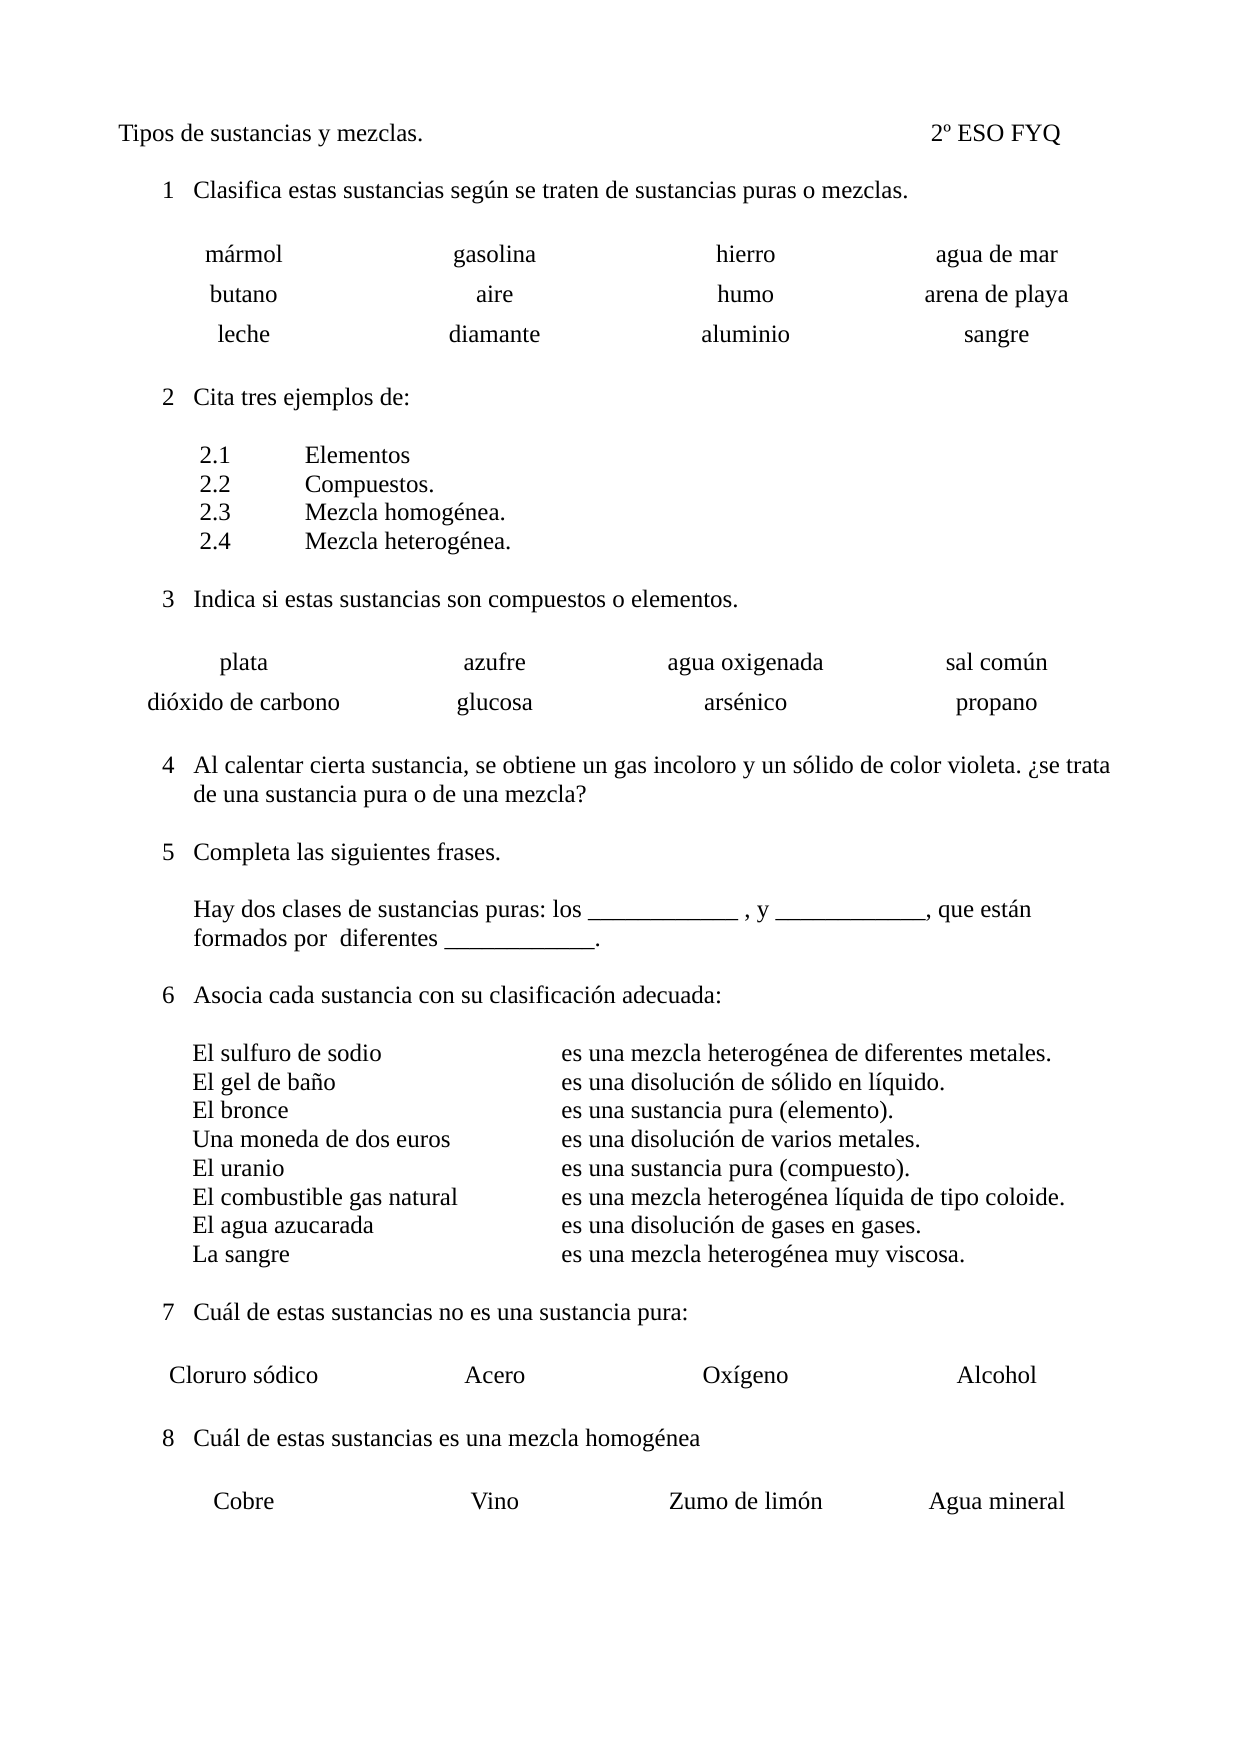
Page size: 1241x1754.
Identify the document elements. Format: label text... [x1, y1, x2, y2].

list Mezcla homogénea. [193, 497, 1122, 526]
table_header Alcohol [871, 1354, 1122, 1394]
list Elementos [193, 440, 1122, 469]
list Cuál de estas sustancias es una mezcla homogénea [156, 1423, 1122, 1452]
table_cell humo [620, 273, 871, 313]
table_cell leche [118, 314, 369, 354]
list Clasifica estas sustancias según se traten de sustancias puras o mezclas. [156, 176, 1122, 204]
table_cell diamante [369, 314, 620, 354]
table_header Agua mineral [871, 1481, 1122, 1521]
text Una moneda de dos euros es una disolución de varios metales. [192, 1124, 1122, 1153]
table_cell arena de playa [871, 273, 1122, 313]
table_header Zumo de limón [620, 1481, 871, 1521]
table_cell glucosa [369, 681, 620, 722]
text El sulfuro de sodio es una mezcla heterogénea de diferentes metales. [192, 1038, 1122, 1067]
table_cell aluminio [620, 314, 871, 354]
text El combustible gas natural es una mezcla heterogénea líquida de tipo coloide. [192, 1182, 1122, 1210]
table_cell propano [871, 681, 1122, 722]
text La sangre es una mezcla heterogénea muy viscosa. [192, 1239, 1122, 1268]
table_header sal común [871, 641, 1122, 681]
text El gel de baño es una disolución de sólido en líquido. [192, 1067, 1122, 1095]
table_header agua de mar [871, 233, 1122, 273]
table_cell sangre [871, 314, 1122, 354]
text El uranio es una sustancia pura (compuesto). [192, 1153, 1122, 1182]
list Cuál de estas sustancias no es una sustancia pura: [156, 1297, 1122, 1325]
table_header Cobre [118, 1481, 369, 1521]
list Indica si estas sustancias son compuestos o elementos. [156, 584, 1122, 612]
list Compuestos. [193, 469, 1122, 497]
table_cell arsénico [620, 681, 871, 722]
list Asocia cada sustancia con su clasificación adecuada: [156, 980, 1122, 1009]
list Al calentar cierta sustancia, se obtiene un gas incoloro y un sólido de color violeta. ¿se trata de una sustancia pura o de una mezcla? [156, 750, 1122, 808]
list Completa las siguientes frases. [156, 837, 1122, 865]
list Hay dos clases de sustancias puras: los ____________ , y ____________, que están formados por diferentes ____________. [156, 894, 1122, 952]
list Cita tres ejemplos de: [156, 382, 1122, 411]
list Mezcla heterogénea. [193, 526, 1122, 555]
table_header hierro [620, 233, 871, 273]
table_header mármol [118, 233, 369, 273]
table_header Oxígeno [620, 1354, 871, 1394]
table_header Acero [369, 1354, 620, 1394]
table_header gasolina [369, 233, 620, 273]
table_header agua oxigenada [620, 641, 871, 681]
table_header azufre [369, 641, 620, 681]
table_cell aire [369, 273, 620, 313]
table_header Vino [369, 1481, 620, 1521]
table_cell butano [118, 273, 369, 313]
table_cell dióxido de carbono [118, 681, 369, 722]
text Tipos de sustancias y mezclas. 2º ESO FYQ [118, 118, 1122, 147]
text El agua azucarada es una disolución de gases en gases. [192, 1210, 1122, 1239]
table_header Cloruro sódico [118, 1354, 369, 1394]
table_header plata [118, 641, 369, 681]
text El bronce es una sustancia pura (elemento). [192, 1095, 1122, 1124]
